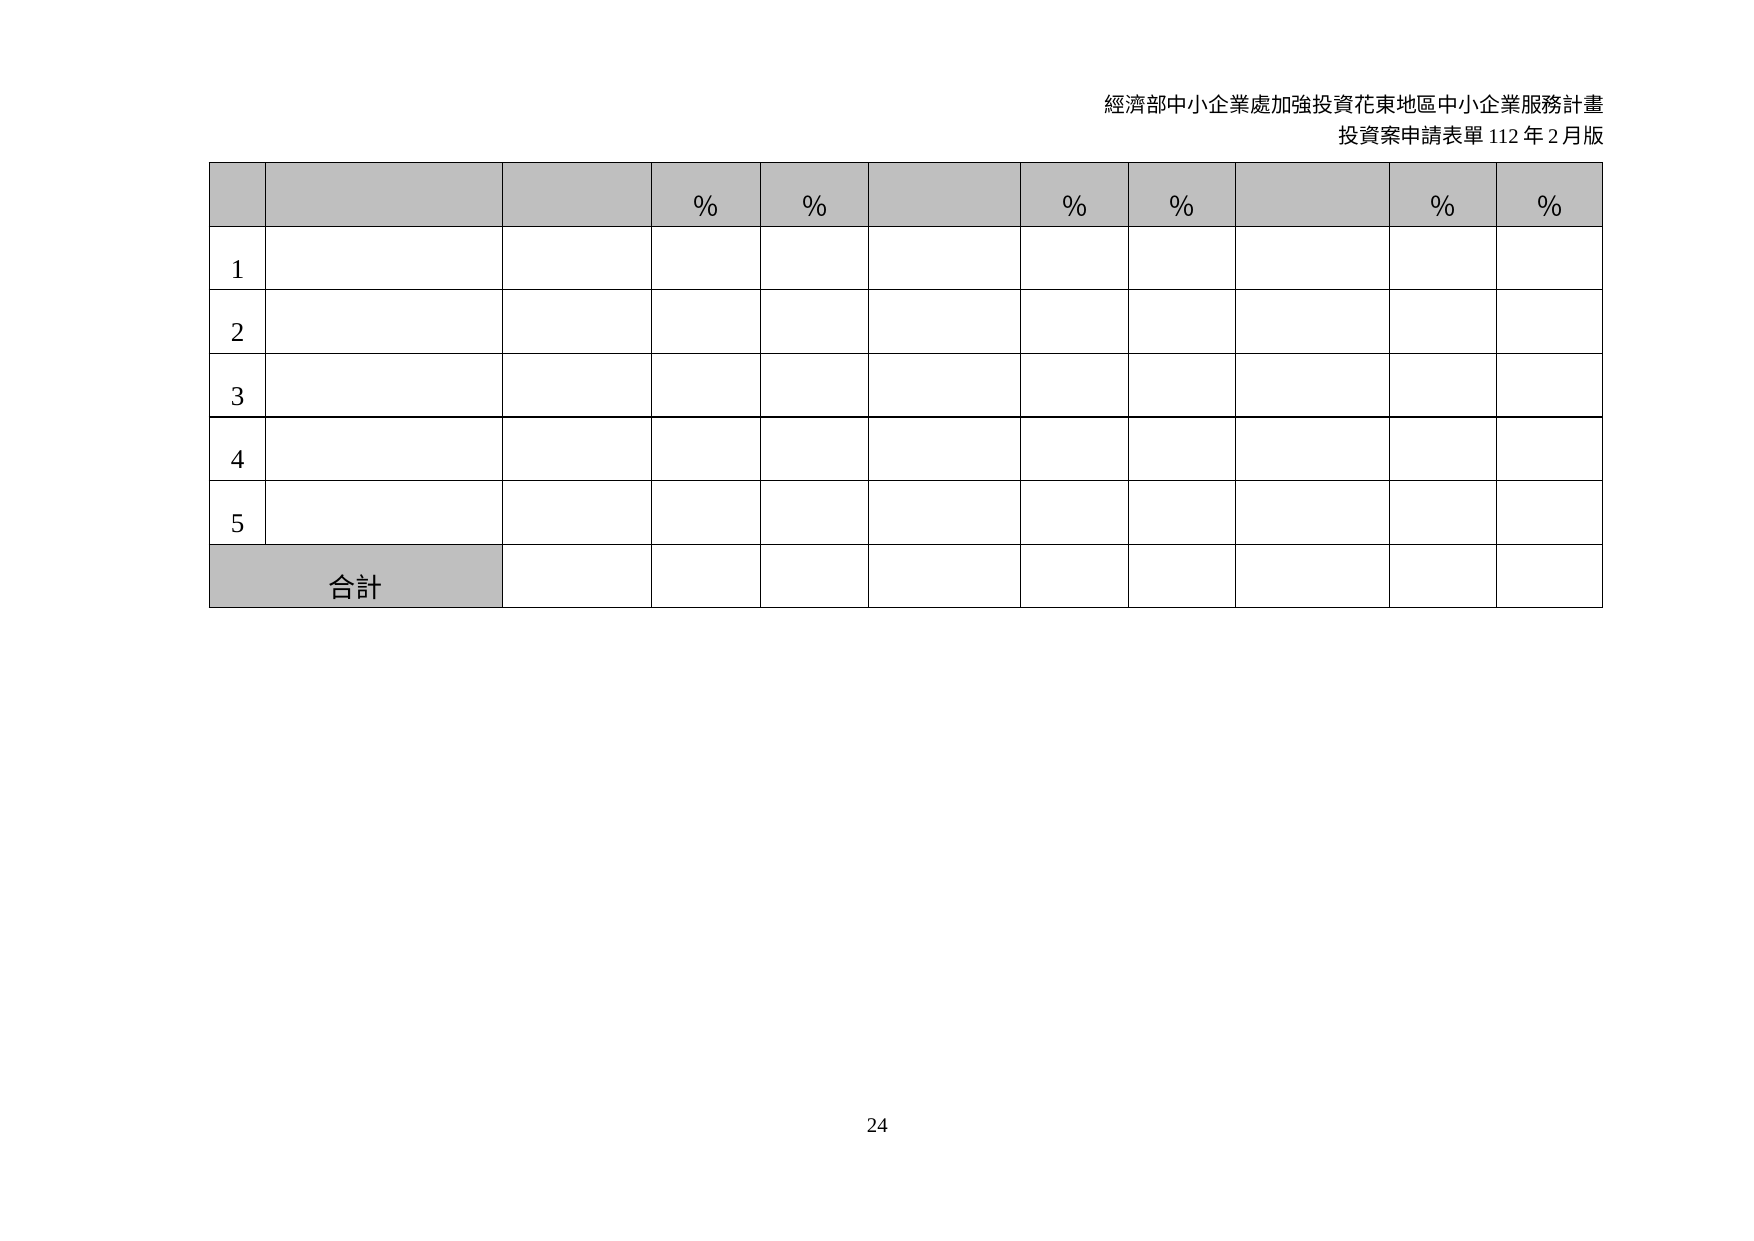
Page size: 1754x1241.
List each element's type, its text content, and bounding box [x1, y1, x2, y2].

table_cell [1236, 545, 1389, 607]
table_cell [503, 418, 651, 480]
table_cell [1236, 290, 1389, 353]
table_cell [652, 418, 760, 480]
table_cell ％ [652, 163, 760, 226]
table_cell [1390, 290, 1496, 353]
table_cell [761, 418, 868, 480]
table_cell [1390, 418, 1496, 480]
table_cell [1390, 227, 1496, 289]
table_cell [1390, 545, 1496, 607]
table_cell [1129, 227, 1235, 289]
table_cell [1497, 481, 1602, 543]
table_cell [869, 163, 1020, 226]
table_cell [1021, 418, 1128, 480]
table_cell [503, 163, 651, 226]
table_cell [761, 290, 868, 353]
table_cell [503, 481, 651, 543]
table_cell 4 [210, 418, 265, 480]
table_cell [761, 354, 868, 416]
table_cell [652, 545, 760, 607]
table_cell [869, 290, 1020, 353]
table_cell [1497, 418, 1602, 480]
table_cell [1129, 481, 1235, 543]
table_cell [1497, 545, 1602, 607]
table_cell [652, 481, 760, 543]
table_cell [1390, 481, 1496, 543]
table_cell [503, 227, 651, 289]
table_cell [1021, 227, 1128, 289]
table_cell [1390, 354, 1496, 416]
table_cell [652, 354, 760, 416]
table_cell [761, 227, 868, 289]
table_cell [1129, 354, 1235, 416]
table_cell [266, 290, 502, 353]
table_cell [1236, 481, 1389, 543]
table_cell [1236, 227, 1389, 289]
table_cell ％ [1129, 163, 1235, 226]
table_header [210, 163, 265, 226]
table_cell [869, 545, 1020, 607]
table_cell [869, 354, 1020, 416]
table_cell [266, 163, 502, 226]
table_cell 5 [210, 481, 265, 543]
table_cell [1021, 545, 1128, 607]
table_cell [1236, 163, 1389, 226]
table_cell 1 [210, 227, 265, 289]
table_cell [869, 481, 1020, 543]
table_cell 合計 [210, 545, 502, 607]
table_cell ％ [1021, 163, 1128, 226]
table_cell [1021, 290, 1128, 353]
table_cell [503, 354, 651, 416]
table_cell [1497, 354, 1602, 416]
table_cell [652, 227, 760, 289]
table_cell 2 [210, 290, 265, 353]
table_cell ％ [761, 163, 868, 226]
table_cell [266, 481, 502, 543]
table_cell [1021, 354, 1128, 416]
table_cell ％ [1390, 163, 1496, 226]
table_cell [503, 545, 651, 607]
table_cell [761, 545, 868, 607]
table_cell [266, 354, 502, 416]
table_cell [1236, 418, 1389, 480]
table_cell [1129, 545, 1235, 607]
table_cell [1129, 290, 1235, 353]
table_cell [266, 418, 502, 480]
table_cell [869, 418, 1020, 480]
table_cell [266, 227, 502, 289]
table_cell ％ [1497, 163, 1602, 226]
table_cell [652, 290, 760, 353]
table_cell 3 [210, 354, 265, 416]
table_cell [1021, 481, 1128, 543]
table_cell [1236, 354, 1389, 416]
table_cell [869, 227, 1020, 289]
table_cell [1497, 227, 1602, 289]
table_cell [761, 481, 868, 543]
table_cell [1497, 290, 1602, 353]
table_cell [1129, 418, 1235, 480]
table_cell [503, 290, 651, 353]
